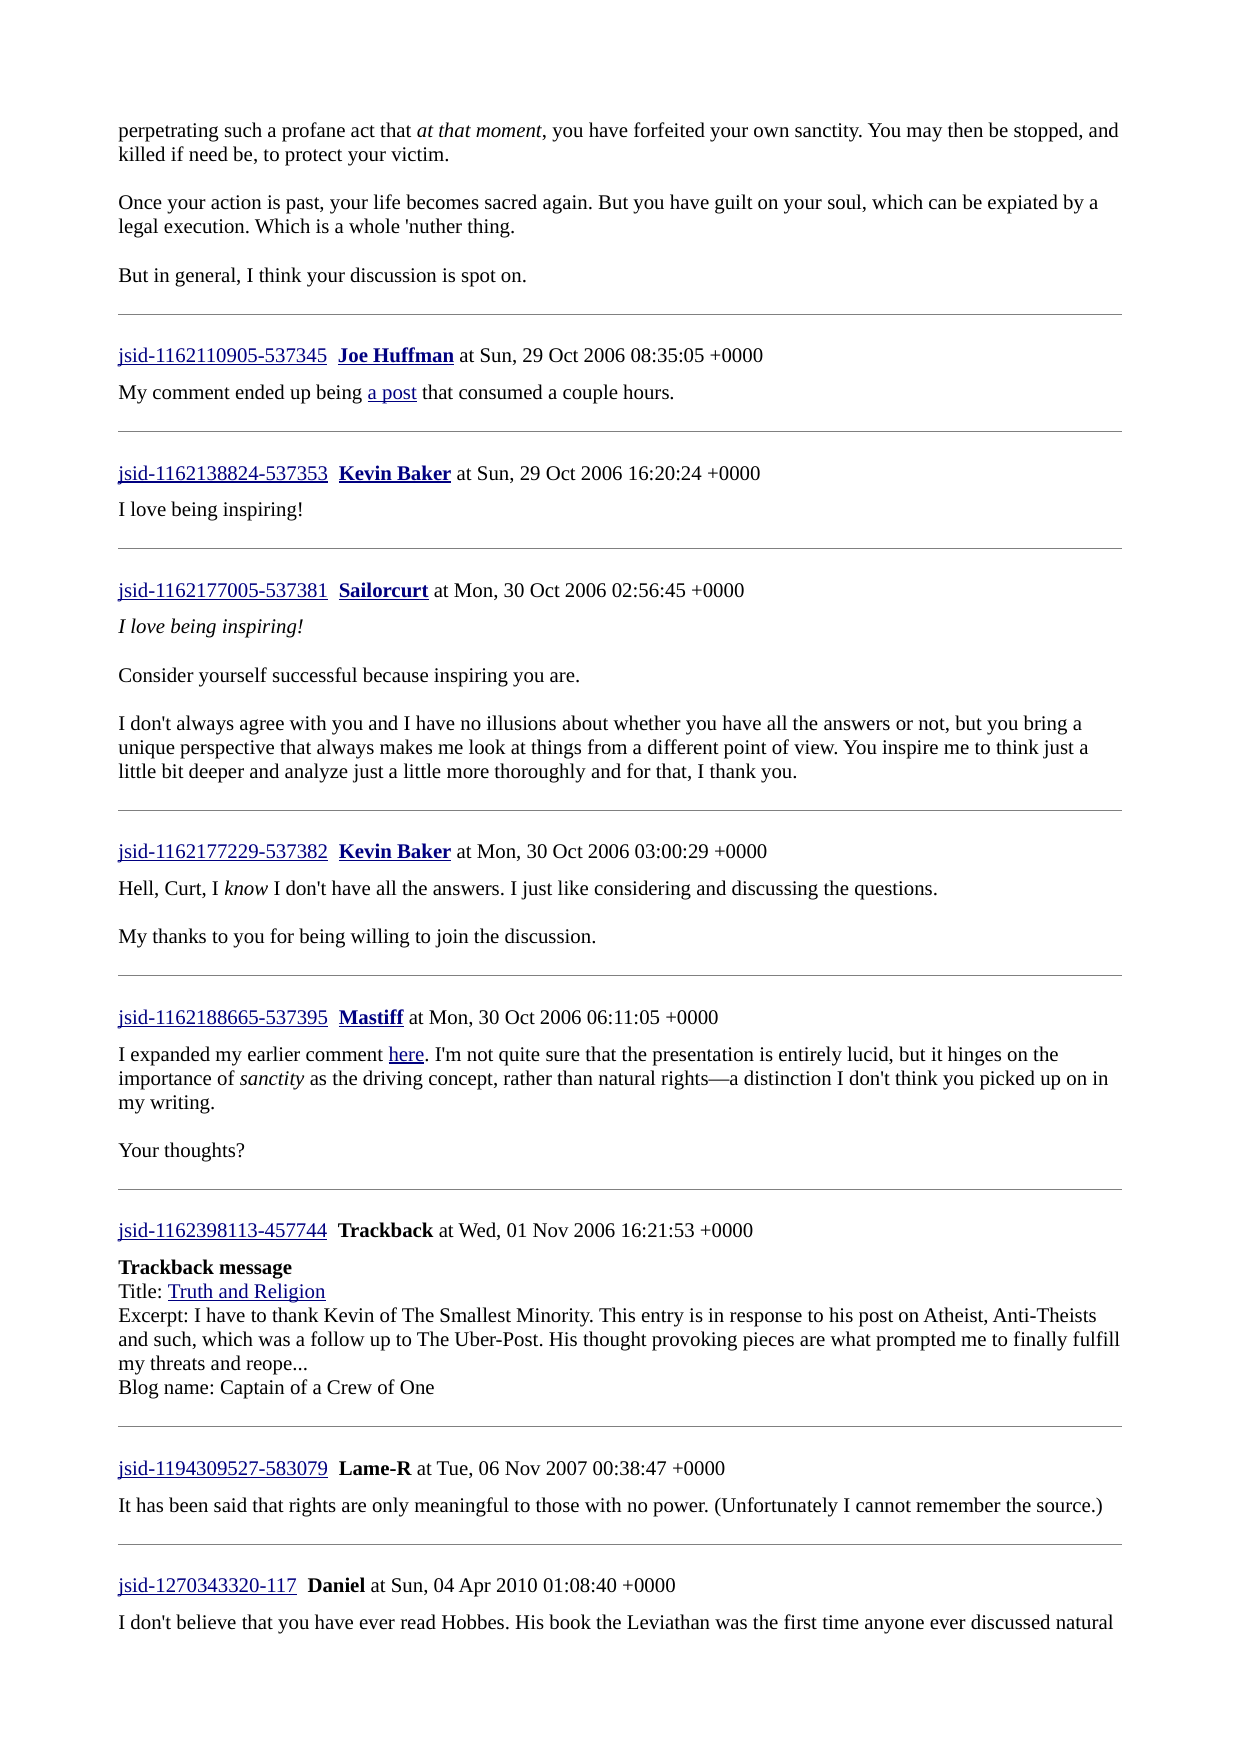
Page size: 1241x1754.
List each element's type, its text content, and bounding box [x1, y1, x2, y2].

text My comment ended up being a post that consumed a couple hours. [118, 380, 1122, 404]
text jsid-1162177005-537381 Sailorcurt at Mon, 30 Oct 2006 02:56:45 +0000 [118, 578, 1122, 602]
text It has been said that rights are only meaningful to those with no power. (Unfortunately I cannot remember the source.) [118, 1493, 1122, 1517]
text Hell, Curt, I know I don't have all the answers. I just like considering and discussing the questions. My thanks to you for being willing to join the discussion. [118, 876, 1122, 948]
text perpetrating such a profane act that at that moment, you have forfeited your own sanctity. You may then be stopped, and killed if need be, to protect your victim. Once your action is past, your life becomes sacred again. But you have guilt on your soul, which can be expiated by a legal execution. Which is a whole 'nuther thing. But in general, I think your discussion is spot on. [118, 118, 1122, 287]
text jsid-1162138824-537353 Kevin Baker at Sun, 29 Oct 2006 16:20:24 +0000 [118, 461, 1122, 484]
text jsid-1162110905-537345 Joe Huffman at Sun, 29 Oct 2006 08:35:05 +0000 [118, 343, 1122, 367]
text jsid-1270343320-117 Daniel at Sun, 04 Apr 2010 01:08:40 +0000 [118, 1573, 1122, 1597]
text jsid-1194309527-583079 Lame-R at Tue, 06 Nov 2007 00:38:47 +0000 [118, 1456, 1122, 1480]
text I don't believe that you have ever read Hobbes. His book the Leviathan was the first time anyone ever discussed natural [118, 1610, 1122, 1634]
text jsid-1162177229-537382 Kevin Baker at Mon, 30 Oct 2006 03:00:29 +0000 [118, 839, 1122, 863]
text I love being inspiring! Consider yourself successful because inspiring you are. I don't always agree with you and I have no illusions about whether you have all the answers or not, but you bring a unique perspective that always makes me look at things from a different point of view. You inspire me to think just a little bit deeper and analyze just a little more thoroughly and for that, I thank you. [118, 614, 1122, 783]
text jsid-1162188665-537395 Mastiff at Mon, 30 Oct 2006 06:11:05 +0000 [118, 1005, 1122, 1029]
text I expanded my earlier comment here. I'm not quite sure that the presentation is entirely lucid, but it hinges on the importance of sanctity as the driving concept, rather than natural rights—a distinction I don't think you picked up on in my writing. Your thoughts? [118, 1041, 1122, 1162]
text Trackback message Title: Truth and Religion Excerpt: I have to thank Kevin of The Smallest Minority. This entry is in response to his post on Atheist, Anti-Theists and such, which was a follow up to The Uber-Post. His thought provoking pieces are what prompted me to finally fulfill my threats and reope... Blog name: Captain of a Crew of One [118, 1255, 1122, 1399]
text I love being inspiring! [118, 497, 1122, 521]
text jsid-1162398113-457744 Trackback at Wed, 01 Nov 2006 16:21:53 +0000 [118, 1218, 1122, 1242]
